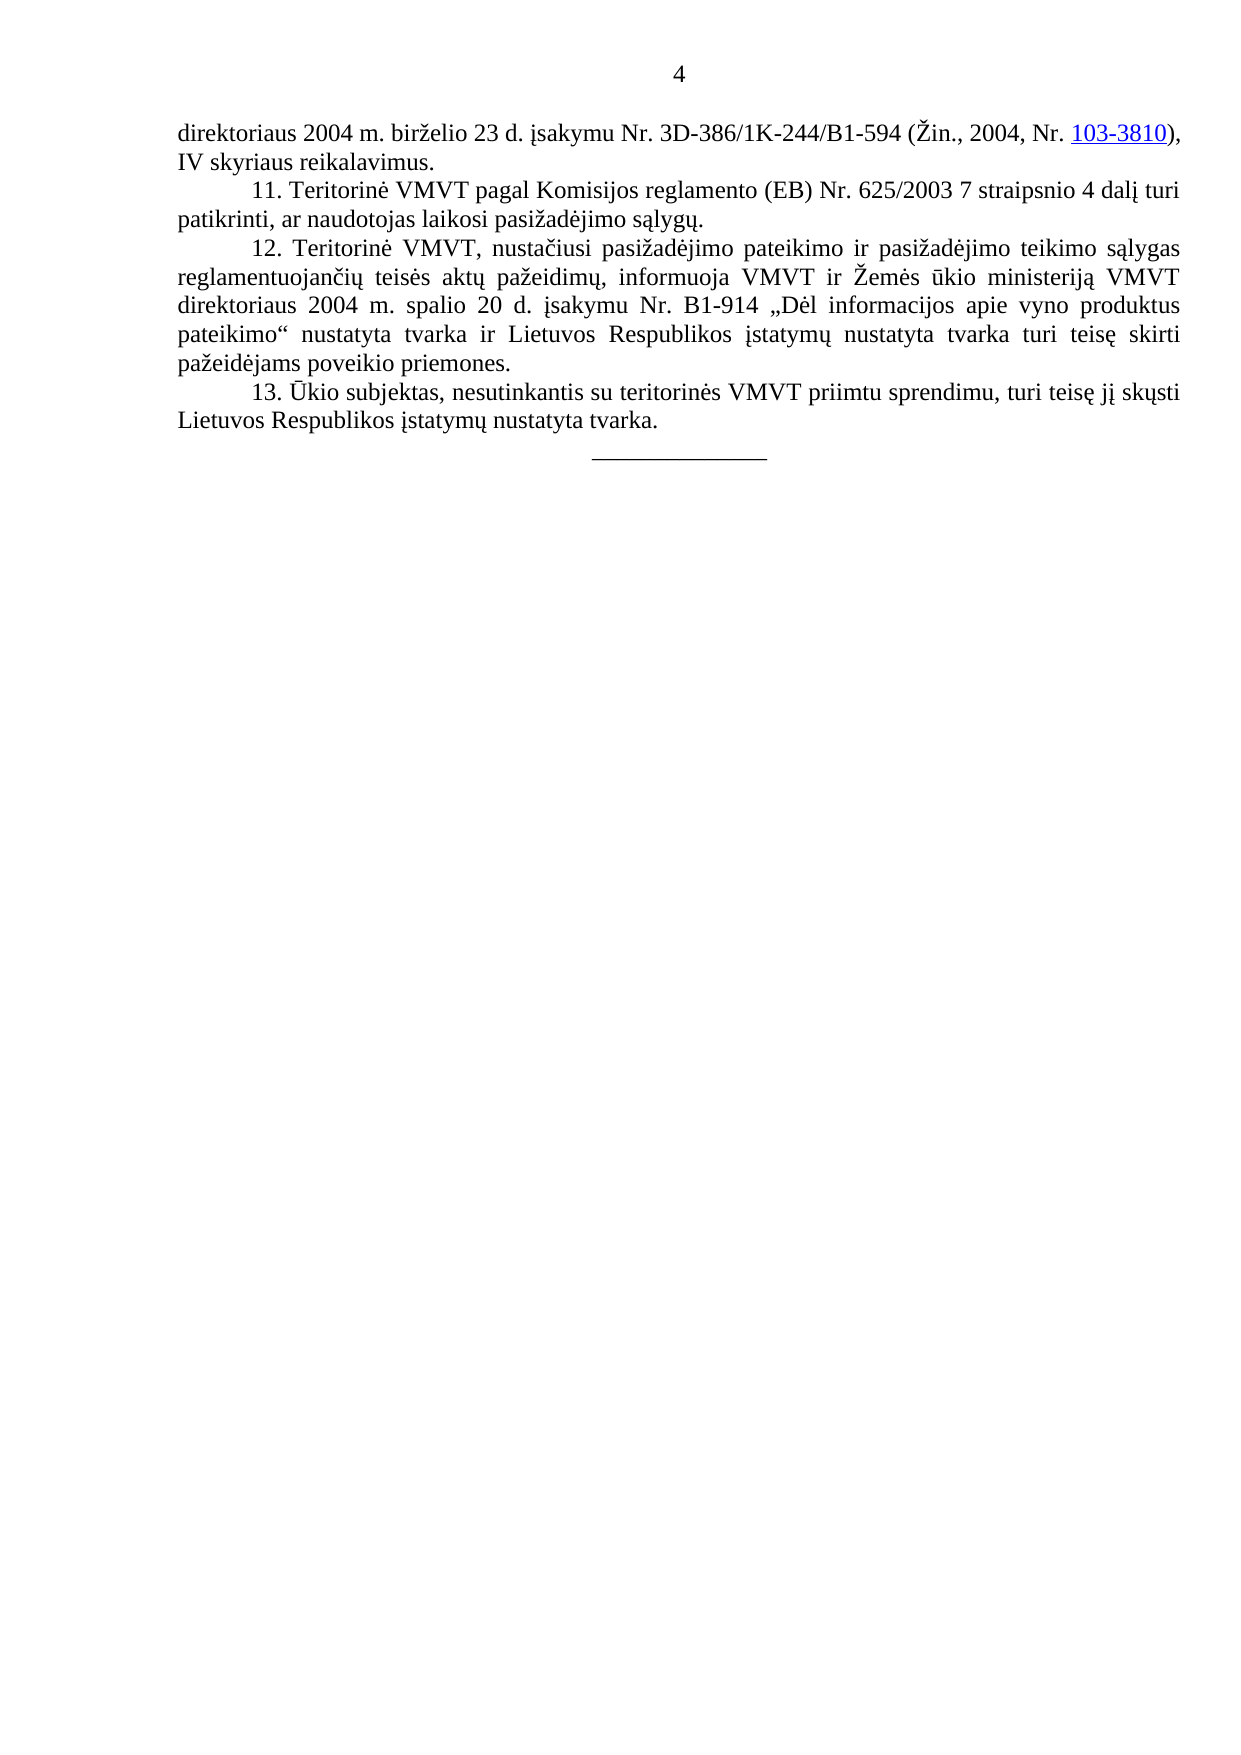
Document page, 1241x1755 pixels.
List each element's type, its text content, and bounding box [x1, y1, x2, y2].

text 13. Ūkio subjektas, nesutinkantis su teritorinės VMVT priimtu sprendimu, turi teisę jį skųsti Lietuvos Respublikos įstatymų nustatyta tvarka. [177, 377, 1181, 434]
text ______________ [177, 434, 1181, 463]
text 12. Teritorinė VMVT, nustačiusi pasižadėjimo pateikimo ir pasižadėjimo teikimo sąlygas reglamentuojančių teisės aktų pažeidimų, informuoja VMVT ir Žemės ūkio ministeriją VMVT direktoriaus 2004 m. spalio 20 d. įsakymu Nr. B1-914 „Dėl informacijos apie vyno produktus pateikimo“ nustatyta tvarka ir Lietuvos Respublikos įstatymų nustatyta tvarka turi teisę skirti pažeidėjams poveikio priemones. [177, 233, 1181, 377]
text 11. Teritorinė VMVT pagal Komisijos reglamento (EB) Nr. 625/2003 7 straipsnio 4 dalį turi patikrinti, ar naudotojas laikosi pasižadėjimo sąlygų. [177, 176, 1181, 233]
text direktoriaus 2004 m. birželio 23 d. įsakymu Nr. 3D-386/1K-244/B1-594 (Žin., 2004, Nr. 103-3810), IV skyriaus reikalavimus. [177, 118, 1181, 176]
